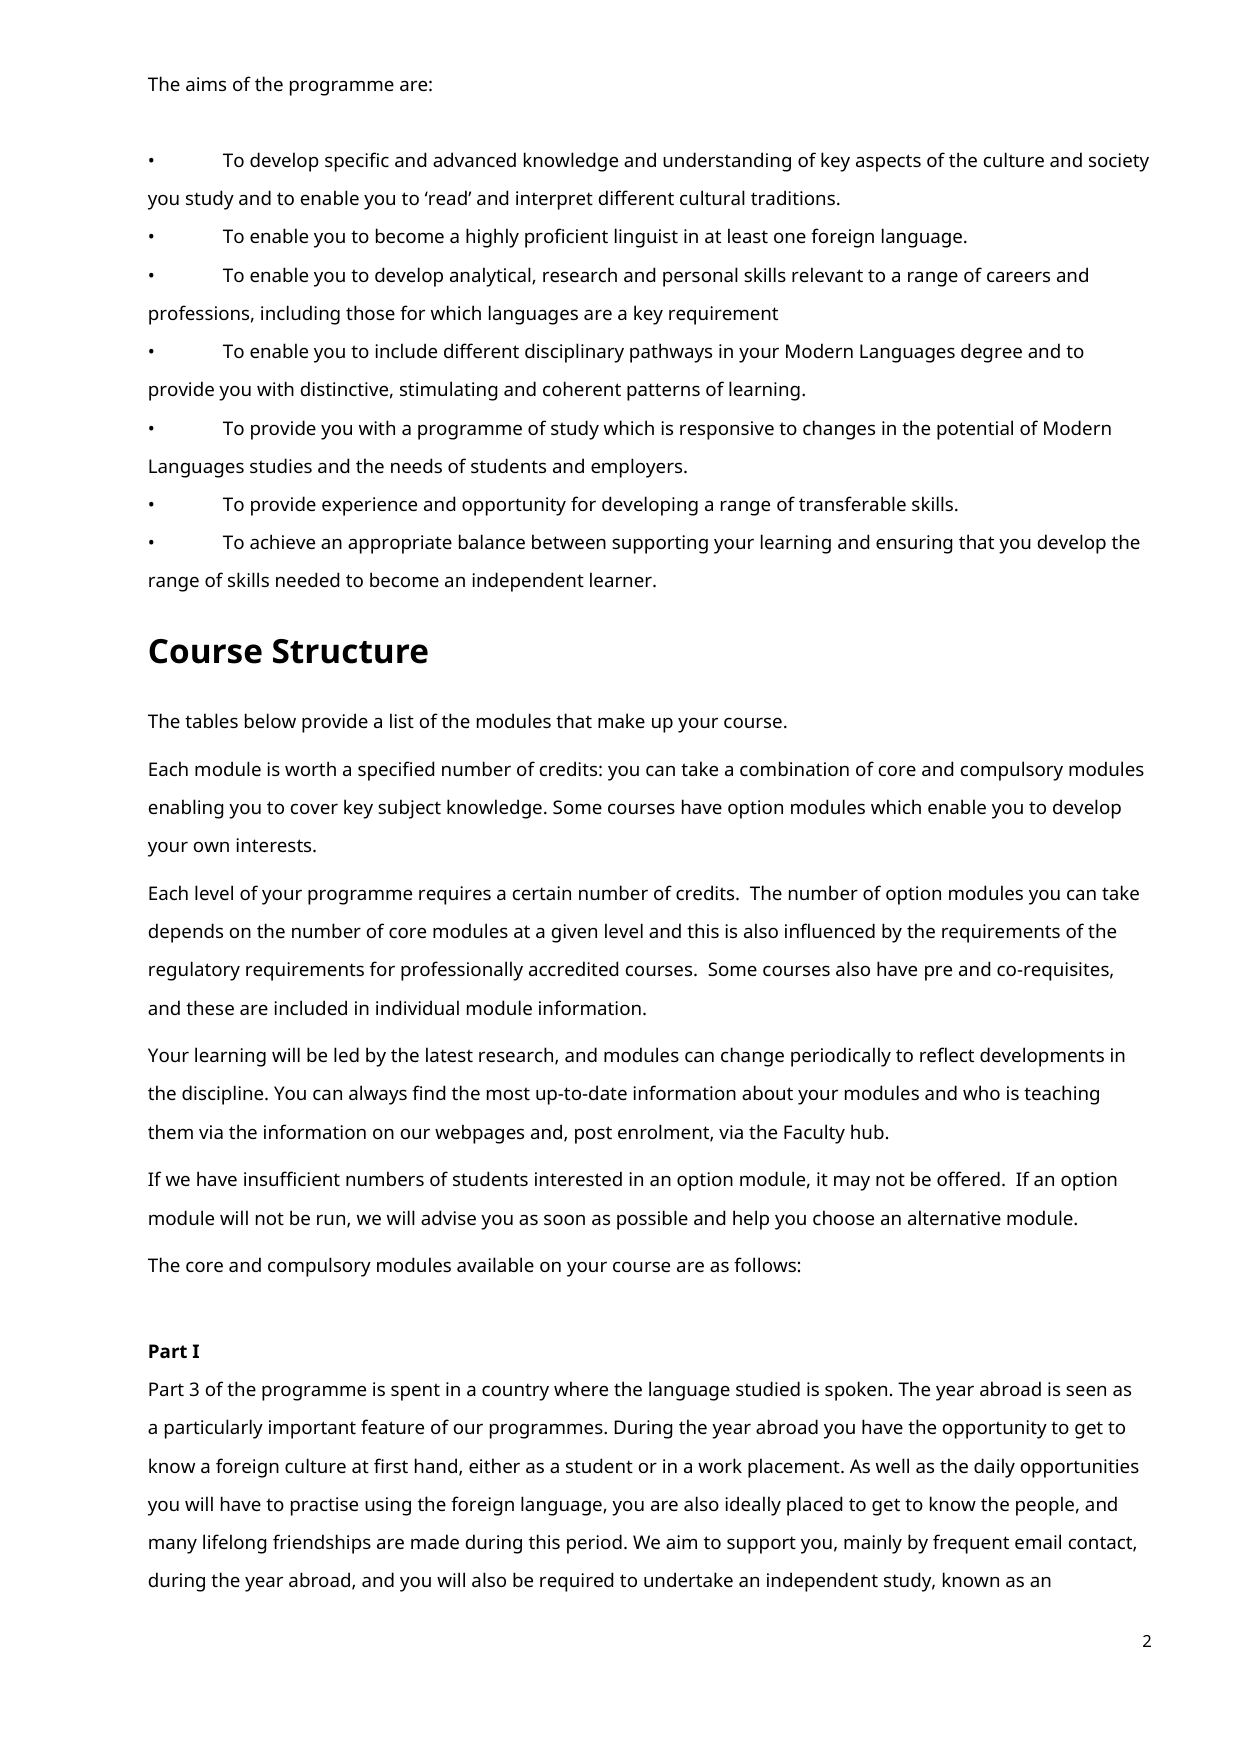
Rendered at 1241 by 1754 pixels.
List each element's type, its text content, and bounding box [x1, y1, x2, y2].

text The aims of the programme are: • To develop specific and advanced knowledge and understanding of key aspects of the culture and society you study and to enable you to ‘read’ and interpret different cultural traditions. • To enable you to become a highly proficient linguist in at least one foreign language. • To enable you to develop analytical, research and personal skills relevant to a range of careers and professions, including those for which languages are a key requirement • To enable you to include different disciplinary pathways in your Modern Languages degree and to provide you with distinctive, stimulating and coherent patterns of learning. • To provide you with a programme of study which is responsive to changes in the potential of Modern Languages studies and the needs of students and employers. • To provide experience and opportunity for developing a range of transferable skills. • To achieve an appropriate balance between supporting your learning and ensuring that you develop the range of skills needed to become an independent learner. [148, 71, 1152, 593]
text The core and compulsory modules available on your course are as follows: [148, 1252, 1152, 1278]
text If we have insufficient numbers of students interested in an option module, it may not be offered. If an option module will not be run, we will advise you as soon as possible and help you choose an alternative module. [148, 1167, 1152, 1230]
table_header Part I Part 3 of the programme is spent in a country where the language studied is spoken. The year abroad is seen as a particularly important feature of our programmes. During the year abroad you have the opportunity to get to know a foreign culture at first hand, either as a student or in a work placement. As well as the daily opportunities you will have to practise using the foreign language, you are also ideally placed to get to know the people, and many lifelong friendships are made during this period. We aim to support you, mainly by frequent email contact, during the year abroad, and you will also be required to undertake an independent study, known as an [136, 1300, 1152, 1593]
text The tables below provide a list of the modules that make up your course. [148, 708, 1152, 734]
text Each module is worth a specified number of credits: you can take a combination of core and compulsory modules enabling you to cover key subject knowledge. Some courses have option modules which enable you to develop your own interests. [148, 756, 1152, 858]
subtitle Course Structure [148, 628, 1152, 673]
text Your learning will be led by the latest research, and modules can change periodically to reflect developments in the discipline. You can always find the most up-to-date information about your modules and who is teaching them via the information on our webpages and, post enrolment, via the Faculty hub. [148, 1042, 1152, 1144]
text Each level of your programme requires a certain number of credits. The number of option modules you can take depends on the number of core modules at a given level and this is also influenced by the requirements of the regulatory requirements for professionally accredited courses. Some courses also have pre and co-requisites, and these are included in individual module information. [148, 880, 1152, 1020]
